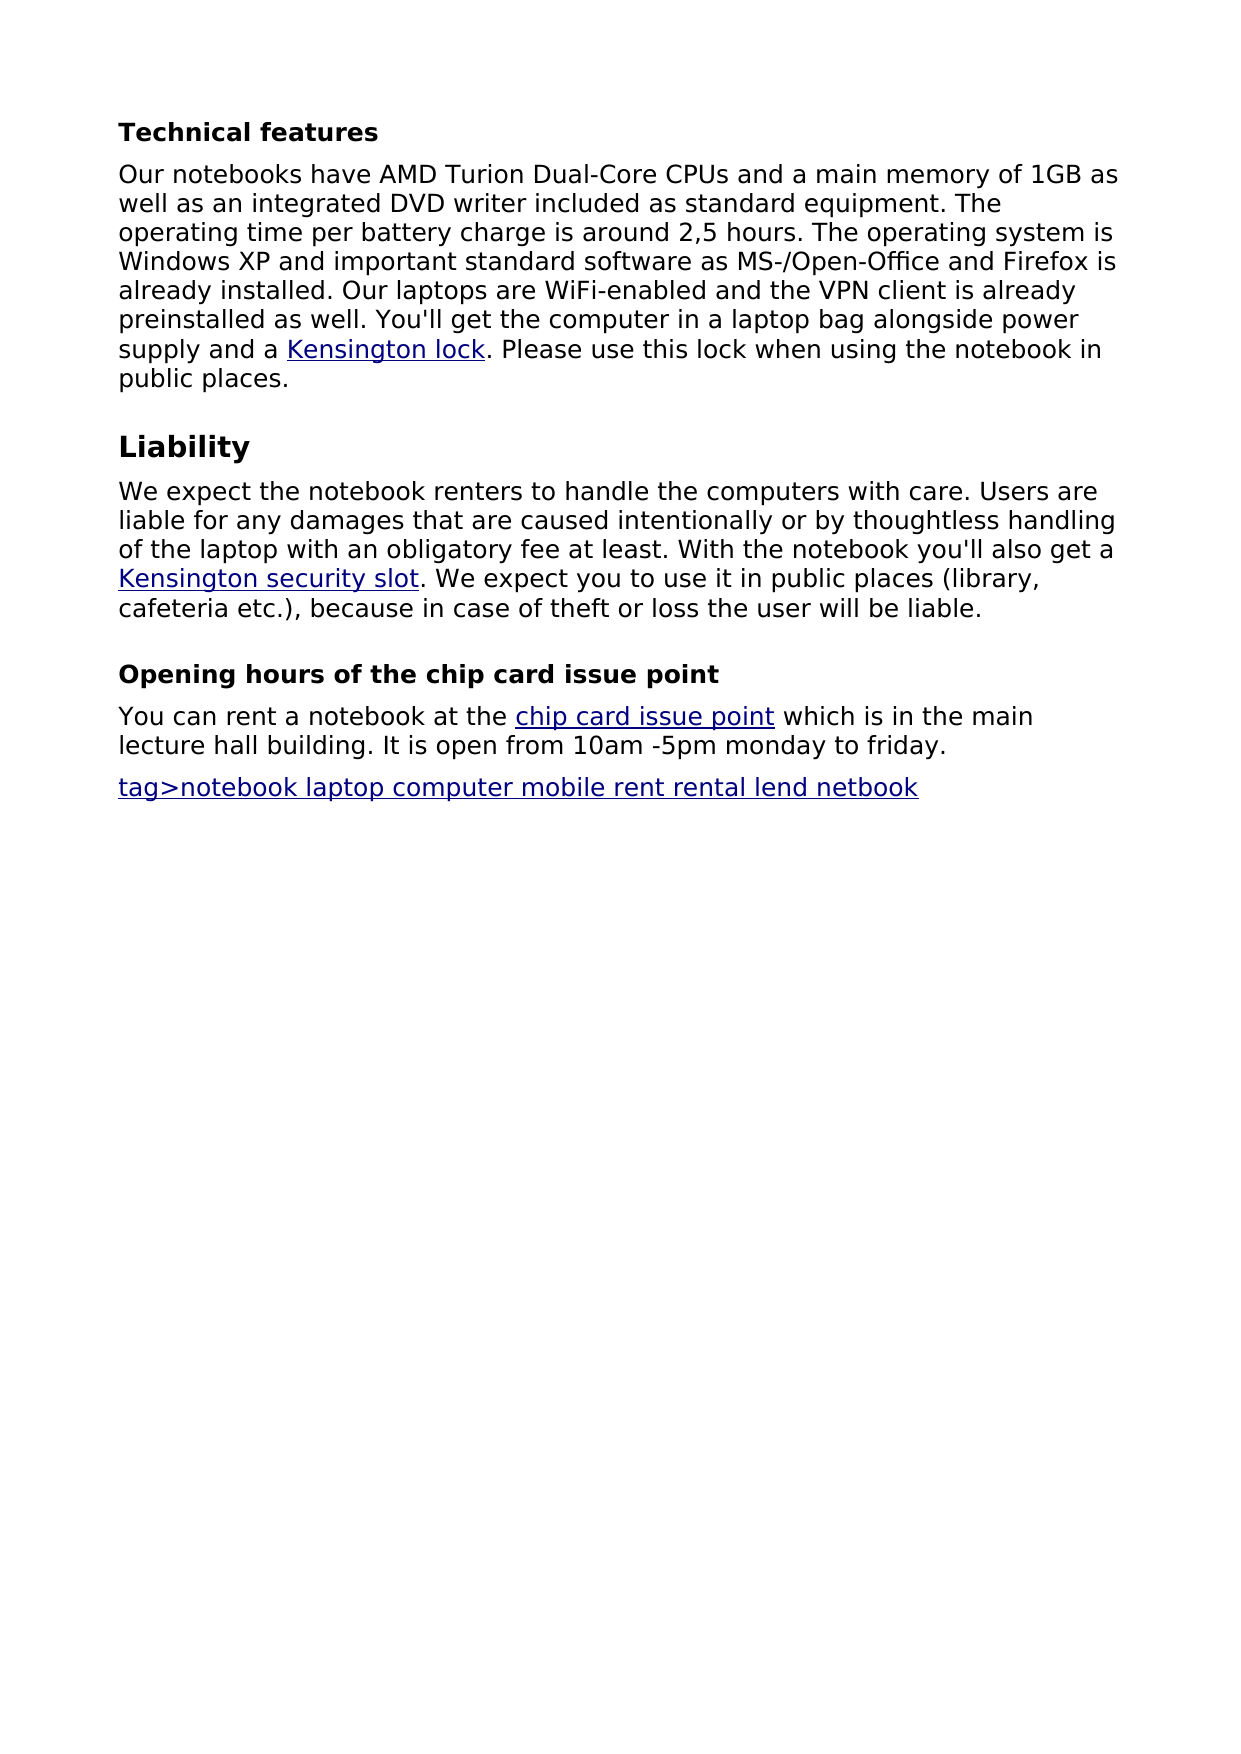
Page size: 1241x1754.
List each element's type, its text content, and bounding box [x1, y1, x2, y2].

text We expect the notebook renters to handle the computers with care. Users are liable for any damages that are caused intentionally or by thoughtless handling of the laptop with an obligatory fee at least. With the notebook you'll also get a Kensington security slot. We expect you to use it in public places (library, cafeteria etc.), because in case of theft or loss the user will be liable. [118, 477, 1122, 623]
subtitle Liability [118, 431, 1122, 464]
text Our notebooks have AMD Turion Dual-Core CPUs and a main memory of 1GB as well as an integrated DVD writer included as standard equipment. The operating time per battery charge is around 2,5 hours. The operating system is Windows XP and important standard software as MS-/Open-Office and Firefox is already installed. Our laptops are WiFi-enabled and the VPN client is already preinstalled as well. You'll get the computer in a laptop bag alongside power supply and a Kensington lock. Please use this lock when using the notebook in public places. [118, 160, 1122, 393]
text You can rent a notebook at the chip card issue point which is in the main lecture hall building. It is open from 10am -5pm monday to friday. [118, 702, 1122, 760]
subtitle Opening hours of the chip card issue point [118, 660, 1122, 689]
subtitle Technical features [118, 118, 1122, 147]
text tag>notebook laptop computer mobile rent rental lend netbook [118, 773, 1122, 802]
